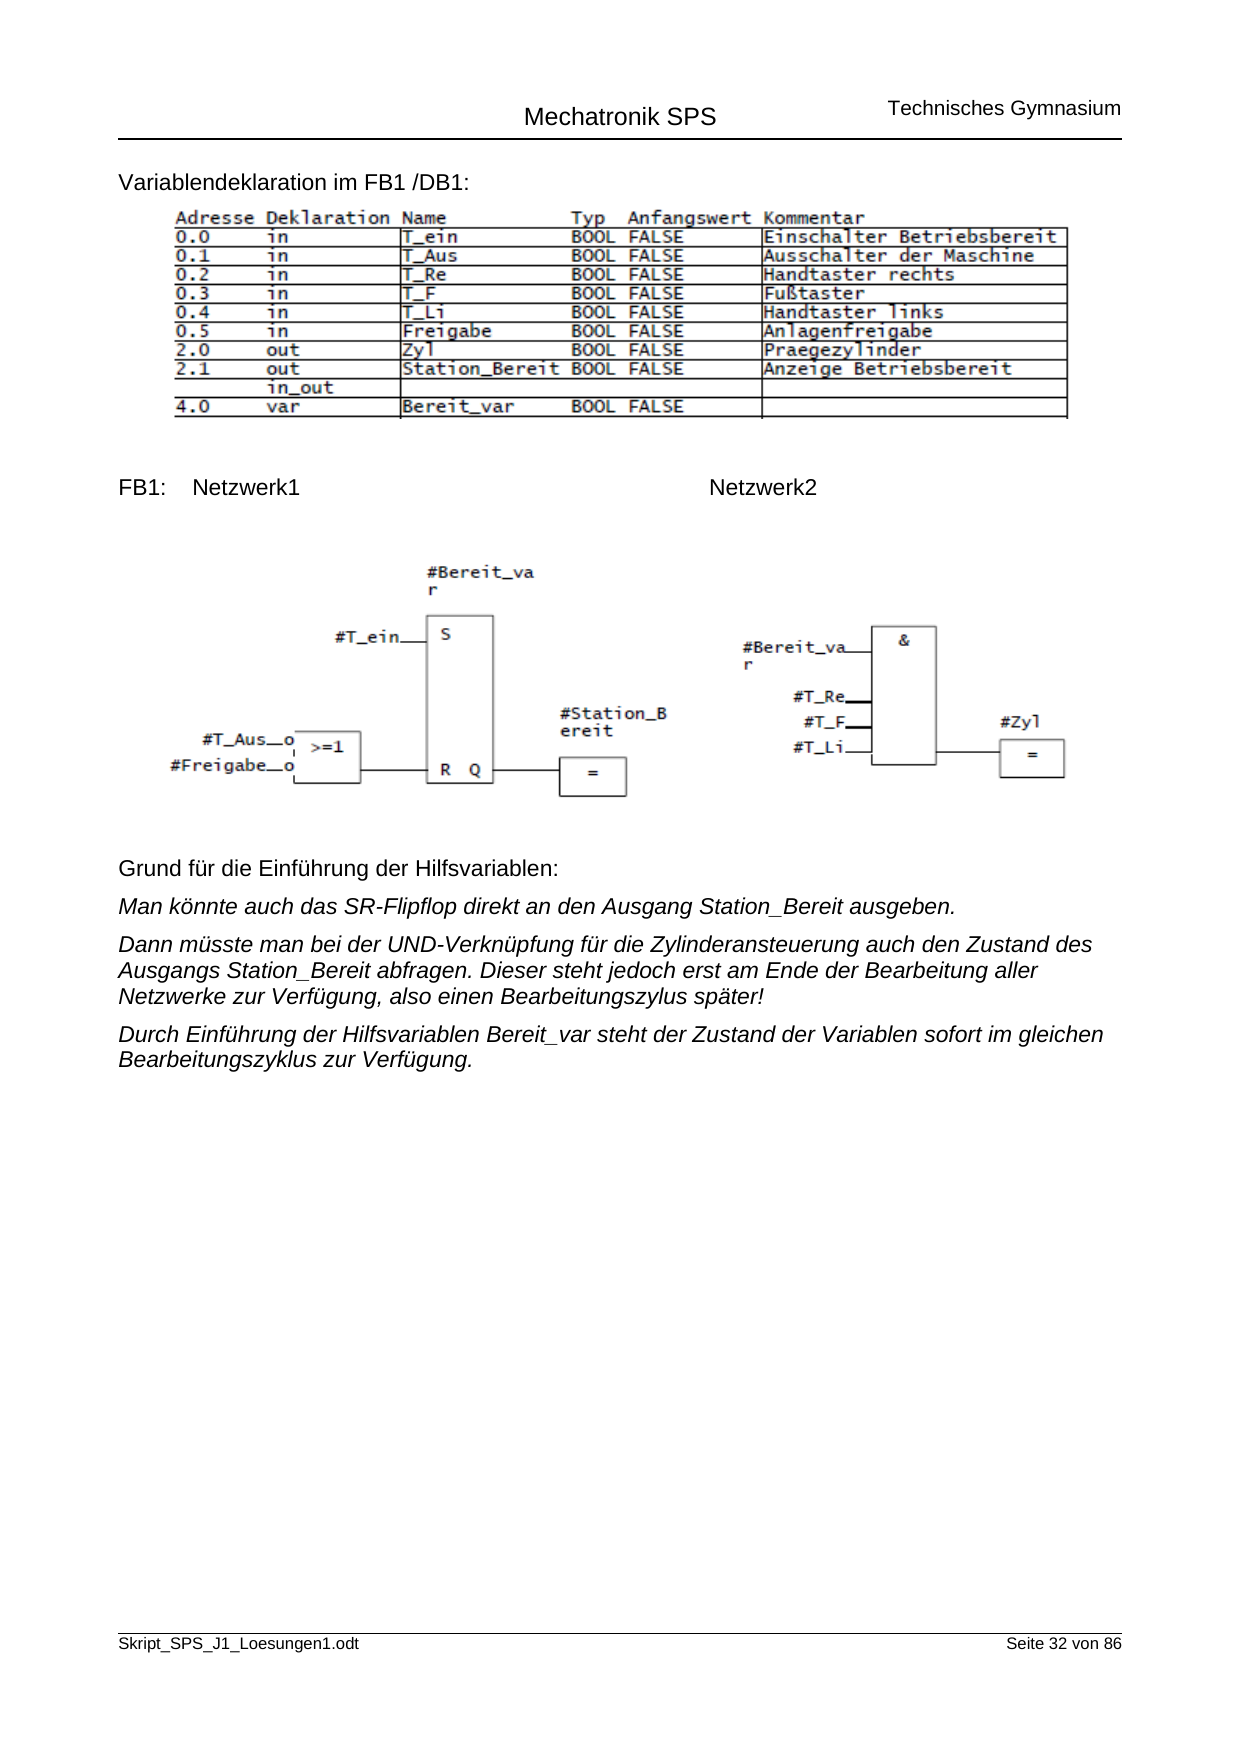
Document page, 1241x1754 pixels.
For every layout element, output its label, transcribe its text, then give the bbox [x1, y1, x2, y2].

picture [154, 556, 669, 800]
text Man könnte auch das SR-Flipflop direkt an den Ausgang Station_Bereit ausgeben. [118, 894, 1122, 920]
text Durch Einführung der Hilfsvariablen Bereit_var steht der Zustand der Variablen sofort im gleichen Bearbeitungszyklus zur Verfügung. [118, 1022, 1122, 1073]
picture [167, 207, 1073, 419]
text Dann müsste man bei der UND-Verknüpfung für die Zylinderansteuerung auch den Zustand des Ausgangs Station_Bereit abfragen. Dieser steht jedoch erst am Ende der Bearbeitung aller Netzwerke zur Verfügung, also einen Bearbeitungszylus später! [118, 932, 1122, 1009]
picture [738, 622, 1072, 784]
text Variablendeklaration im FB1 /DB1: [118, 170, 1122, 195]
text FB1: Netzwerk1 Netzwerk2 [118, 475, 1122, 500]
text Grund für die Einführung der Hilfsvariablen: [118, 856, 1122, 882]
